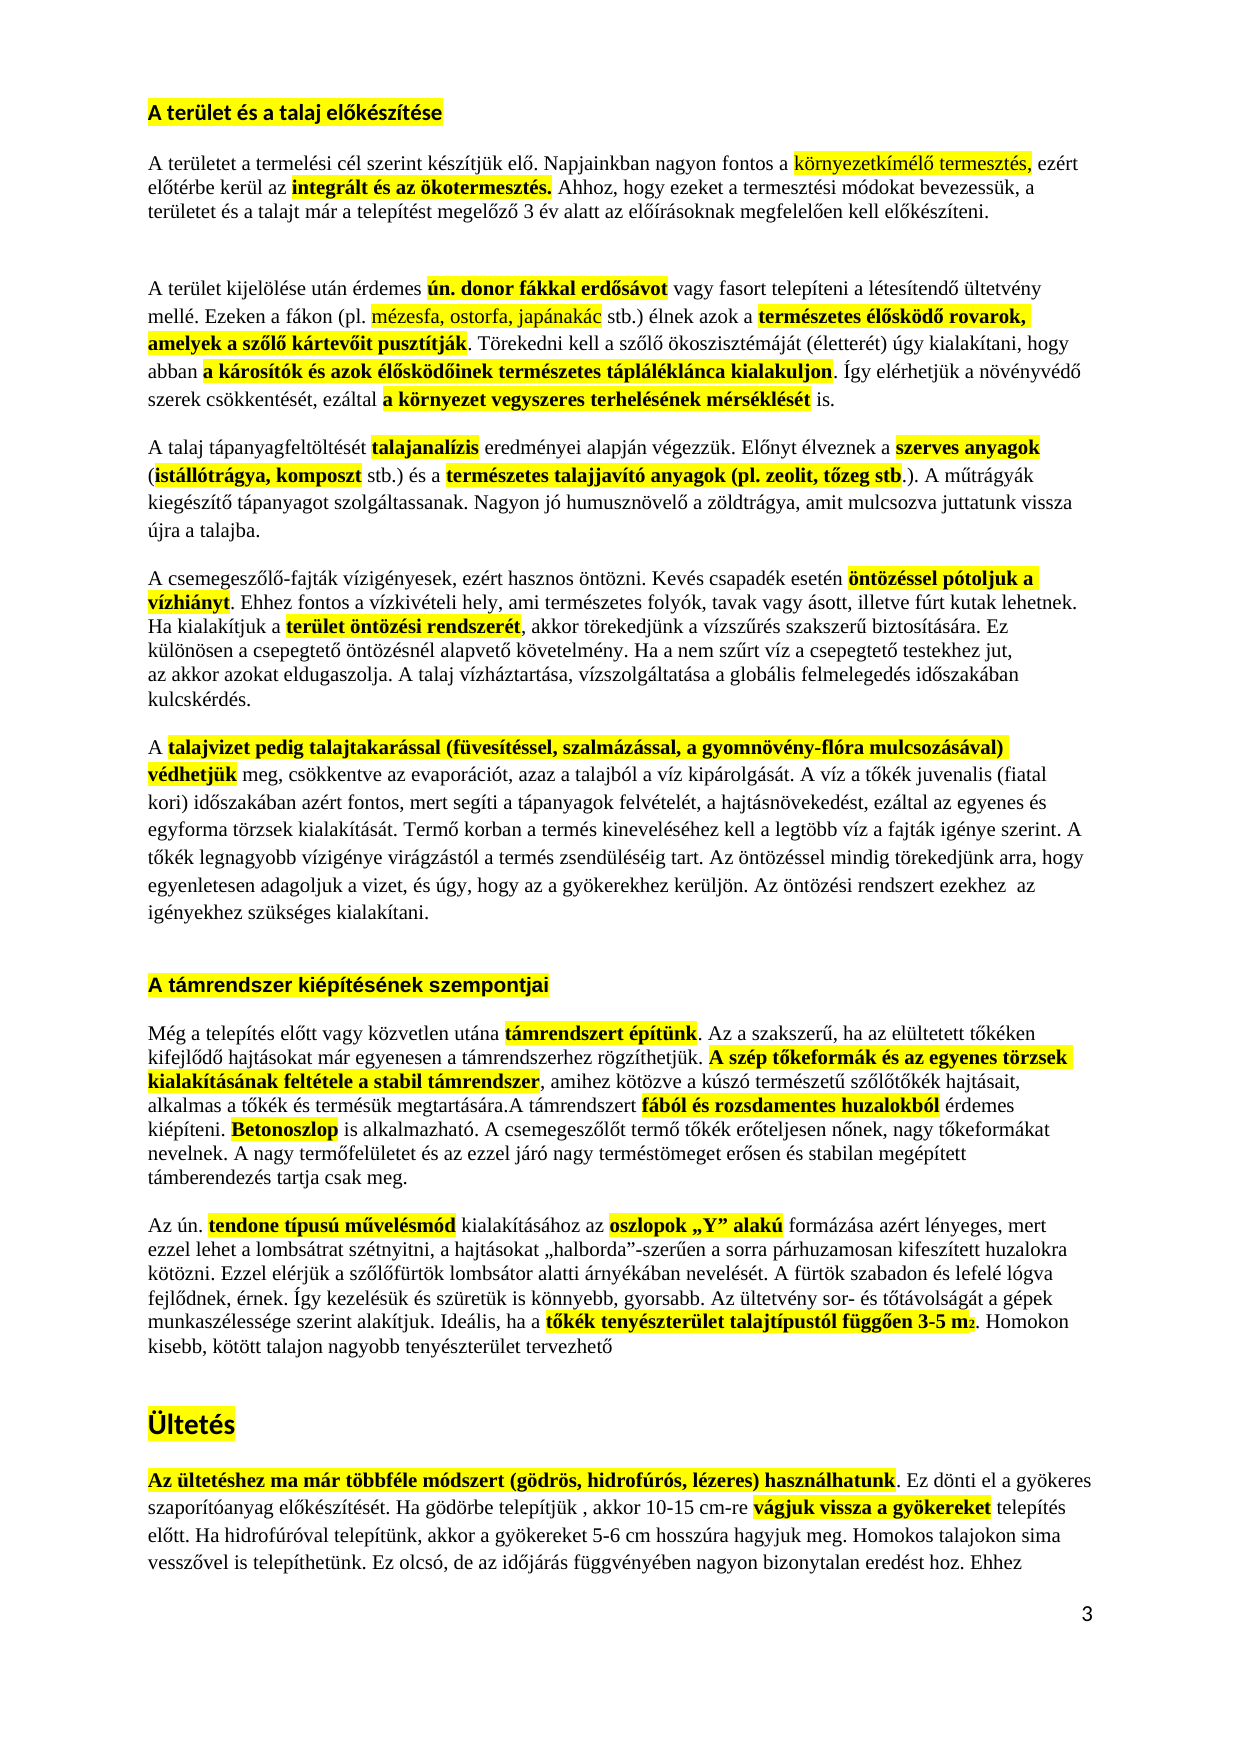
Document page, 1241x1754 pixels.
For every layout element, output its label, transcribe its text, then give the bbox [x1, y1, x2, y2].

text A területet a termelési cél szerint készítjük elő. Napjainkban nagyon fontos a környezetkímélő termesztés, ezért előtérbe kerül az integrált és az ökotermesztés. Ahhoz, hogy ezeket a termesztési módokat bevezessük, a területet és a talajt már a telepítést megelőző 3 év alatt az előírásoknak megfelelően kell előkészíteni. [148, 151, 1093, 223]
text A csemegeszőlő-fajták vízigényesek, ezért hasznos öntözni. Kevés csapadék esetén öntözéssel pótoljuk a vízhiányt. Ehhez fontos a vízkivételi hely, ami természetes folyók, tavak vagy ásott, illetve fúrt kutak lehetnek. Ha kialakítjuk a terület öntözési rendszerét, akkor törekedjünk a vízszűrés szakszerű biztosítására. Ez különösen a csepegtető öntözésnél alapvető követelmény. Ha a nem szűrt víz a csepegtető testekhez jut, [148, 566, 1093, 662]
text kulcskérdés. [148, 686, 1093, 711]
text Az ún. tendone típusú művelésmód kialakításához az oszlopok „Y” alakú formázása azért lényeges, mert ezzel lehet a lombsátrat szétnyitni, a hajtásokat „halborda”-szerűen a sorra párhuzamosan kifeszített huzalokra kötözni. Ezzel elérjük a szőlőfürtök lombsátor alatti árnyékában nevelését. A fürtök szabadon és lefelé lógva fejlődnek, érnek. Így kezelésük és szüretük is könnyebb, gyorsabb. Az ültetvény sor- és tőtávolságát a gépek munkaszélessége szerint alakítjuk. Ideális, ha a tőkék tenyészterület talajtípustól függően 3-5 m2. Homokon kisebb, kötött talajon nagyobb tenyészterület tervezhető [148, 1213, 1093, 1358]
text Ültetés [148, 1406, 1093, 1441]
text A talajvizet pedig talajtakarással (füvesítéssel, szalmázással, a gyomnövény-flóra mulcsozásával) védhetjük meg, csökkentve az evaporációt, azaz a talajból a víz kipárolgását. A víz a tőkék juvenalis (fiatal kori) időszakában azért fontos, mert segíti a tápanyagok felvételét, a hajtásnövekedést, ezáltal az egyenes és egyforma törzsek kialakítását. Termő korban a termés kineveléséhez kell a legtöbb víz a fajták igénye szerint. A tőkék legnagyobb vízigénye virágzástól a termés zsendüléséig tart. Az öntözéssel mindig törekedjünk arra, hogy egyenletesen adagoljuk a vizet, és úgy, hogy az a gyökerekhez kerüljön. Az öntözési rendszert ezekhez az igényekhez szükséges kialakítani. [148, 734, 1093, 924]
text A terület kijelölése után érdemes ún. donor fákkal erdősávot vagy fasort telepíteni a létesítendő ültetvény mellé. Ezeken a fákon (pl. mézesfa, ostorfa, japánakác stb.) élnek azok a természetes élősködő rovarok, amelyek a szőlő kártevőit pusztítják. Törekedni kell a szőlő ökoszisztémáját (életterét) úgy kialakítani, hogy abban a károsítók és azok élősködőinek természetes tápláléklánca kialakuljon. Így elérhetjük a növényvédő szerek csökkentését, ezáltal a környezet vegyszeres terhelésének mérséklését is. [148, 276, 1093, 411]
text A támrendszer kiépítésének szempontjai [148, 973, 1093, 997]
text A terület és a talaj előkészítése [148, 98, 1093, 126]
text Még a telepítés előtt vagy közvetlen utána támrendszert építünk. Az a szakszerű, ha az elültetett tőkéken kifejlődő hajtásokat már egyenesen a támrendszerhez rögzíthetjük. A szép tőkeformák és az egyenes törzsek kialakításának feltétele a stabil támrendszer, amihez kötözve a kúszó természetű szőlőtőkék hajtásait, alkalmas a tőkék és termésük megtartására.A támrendszert fából és rozsdamentes huzalokból érdemes kiépíteni. Betonoszlop is alkalmazható. A csemegeszőlőt termő tőkék erőteljesen nőnek, nagy tőkeformákat nevelnek. A nagy termőfelületet és az ezzel járó nagy terméstömeget erősen és stabilan megépített támberendezés tartja csak meg. [148, 1021, 1093, 1189]
text az akkor azokat eldugaszolja. A talaj vízháztartása, vízszolgáltatása a globális felmelegedés időszakában [148, 662, 1093, 686]
text A talaj tápanyagfeltöltését talajanalízis eredményei alapján végezzük. Előnyt élveznek a szerves anyagok (istállótrágya, komposzt stb.) és a természetes talajjavító anyagok (pl. zeolit, tőzeg stb.). A műtrágyák kiegészítő tápanyagot szolgáltassanak. Nagyon jó humusznövelő a zöldtrágya, amit mulcsozva juttatunk vissza újra a talajba. [148, 435, 1093, 542]
text Az ültetéshez ma már többféle módszert (gödrös, hidrofúrós, lézeres) használhatunk. Ez dönti el a gyökeres szaporítóanyag előkészítését. Ha gödörbe telepítjük , akkor 10-15 cm-re vágjuk vissza a gyökereket telepítés előtt. Ha hidrofúróval telepítünk, akkor a gyökereket 5-6 cm hosszúra hagyjuk meg. Homokos talajokon sima vesszővel is telepíthetünk. Ez olcsó, de az időjárás függvényében nagyon bizonytalan eredést hoz. Ehhez [148, 1467, 1093, 1574]
